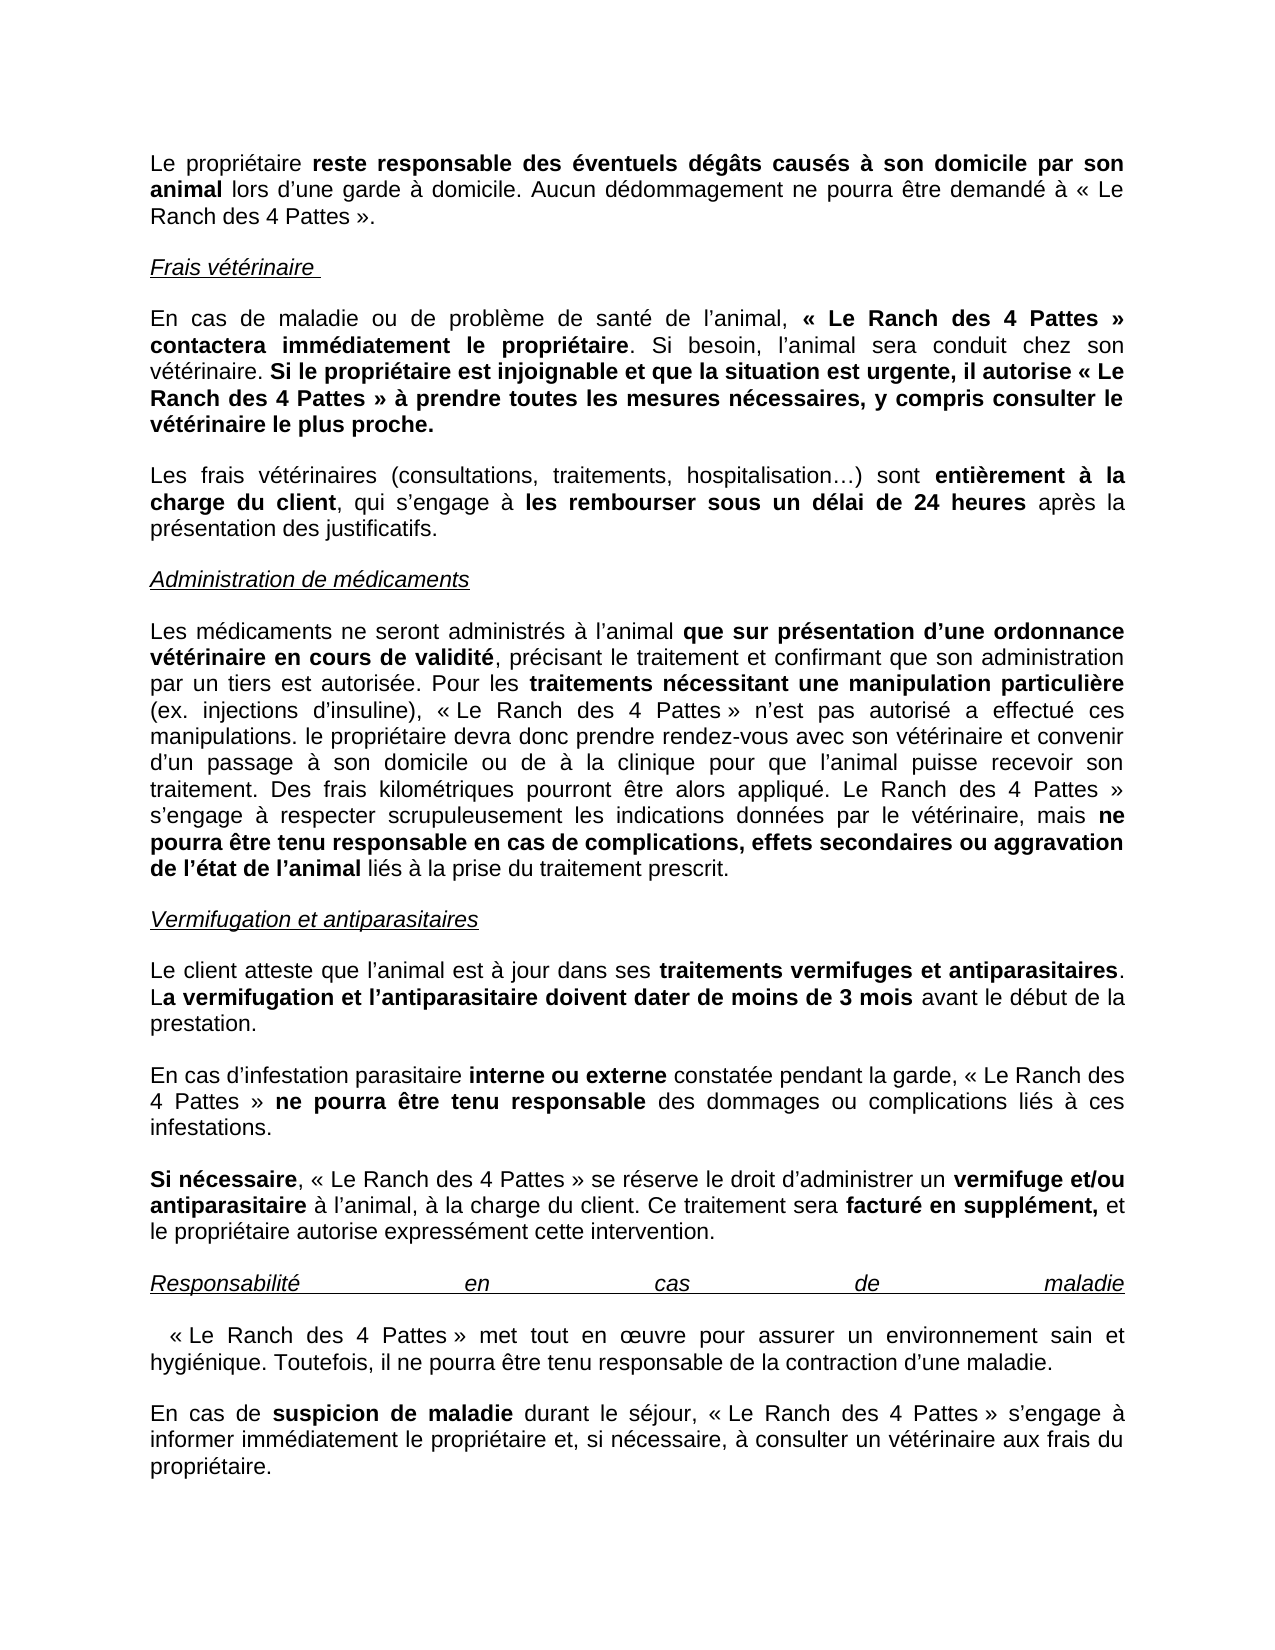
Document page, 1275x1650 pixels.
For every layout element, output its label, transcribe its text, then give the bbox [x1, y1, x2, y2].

text Administration de médicaments [150, 566, 1125, 593]
text Le propriétaire reste responsable des éventuels dégâts causés à son domicile par son animal lors d’une garde à domicile. Aucun dédommagement ne pourra être demandé à « Le Ranch des 4 Pattes ». [150, 150, 1125, 229]
text Les médicaments ne seront administrés à l’animal que sur présentation d’une ordonnance vétérinaire en cours de validité, précisant le traitement et confirmant que son administration par un tiers est autorisée. Pour les traitements nécessitant une manipulation particulière (ex. injections d’insuline), « Le Ranch des 4 Pattes » n’est pas autorisé a effectué ces manipulations. le propriétaire devra donc prendre rendez-vous avec son vétérinaire et convenir d’un passage à son domicile ou de à la clinique pour que l’animal puisse recevoir son traitement. Des frais kilométriques pourront être alors appliqué. Le Ranch des 4 Pattes » s’engage à respecter scrupuleusement les indications données par le vétérinaire, mais ne pourra être tenu responsable en cas de complications, effets secondaires ou aggravation de l’état de l’animal liés à la prise du traitement prescrit. [150, 618, 1125, 881]
text Responsabilité en cas de maladie [150, 1270, 1125, 1293]
text Frais vétérinaire [150, 254, 1125, 280]
text Vermifugation et antiparasitaires [150, 906, 1125, 932]
text Si nécessaire, « Le Ranch des 4 Pattes » se réserve le droit d’administrer un vermifuge et/ou antiparasitaire à l’animal, à la charge du client. Ce traitement sera facturé en supplément, et le propriétaire autorise expressément cette intervention. [150, 1166, 1125, 1245]
text En cas de suspicion de maladie durant le séjour, « Le Ranch des 4 Pattes » s’engage à informer immédiatement le propriétaire et, si nécessaire, à consulter un vétérinaire aux frais du propriétaire. [150, 1400, 1125, 1479]
text Les frais vétérinaires (consultations, traitements, hospitalisation…) sont entièrement à la charge du client, qui s’engage à les rembourser sous un délai de 24 heures après la présentation des justificatifs. [150, 462, 1125, 541]
text En cas de maladie ou de problème de santé de l’animal, « Le Ranch des 4 Pattes » contactera immédiatement le propriétaire. Si besoin, l’animal sera conduit chez son vétérinaire. Si le propriétaire est injoignable et que la situation est urgente, il autorise « Le Ranch des 4 Pattes » à prendre toutes les mesures nécessaires, y compris consulter le vétérinaire le plus proche. [150, 305, 1125, 437]
text « Le Ranch des 4 Pattes » met tout en œuvre pour assurer un environnement sain et hygiénique. Toutefois, il ne pourra être tenu responsable de la contraction d’une maladie. [150, 1294, 1125, 1375]
text Le client atteste que l’animal est à jour dans ses traitements vermifuges et antiparasitaires. La vermifugation et l’antiparasitaire doivent dater de moins de 3 mois avant le début de la prestation. [150, 957, 1125, 1037]
text En cas d’infestation parasitaire interne ou externe constatée pendant la garde, « Le Ranch des 4 Pattes » ne pourra être tenu responsable des dommages ou complications liés à ces infestations. [150, 1062, 1125, 1141]
